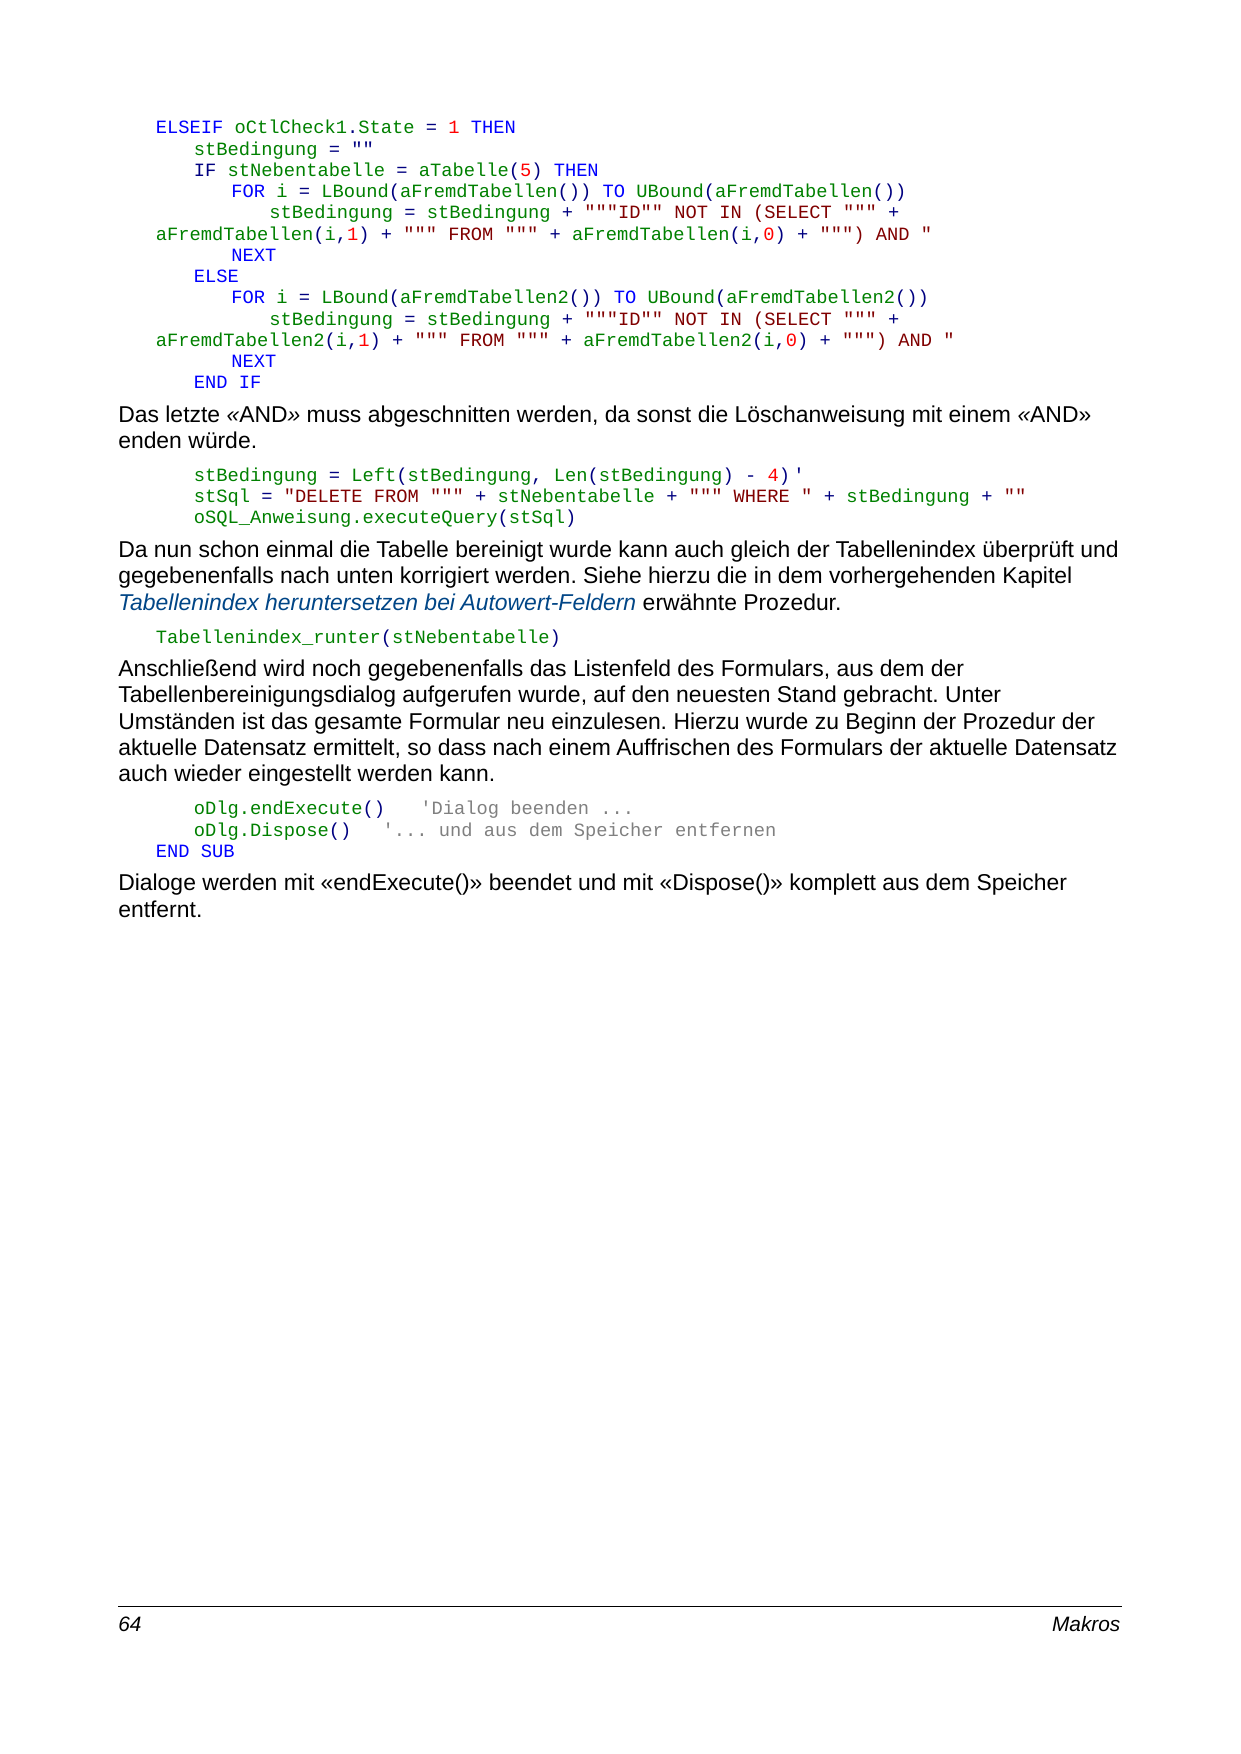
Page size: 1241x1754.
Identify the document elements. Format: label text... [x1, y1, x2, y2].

text Anschließend wird noch gegebenenfalls das Listenfeld des Formulars, aus dem der Tabellenbereinigungsdialog aufgerufen wurde, auf den neuesten Stand gebracht. Unter Umständen ist das gesamte Formular neu einzulesen. Hierzu wurde zu Beginn der Prozedur der aktuelle Datensatz ermittelt, so dass nach einem Auffrischen des Formulars der aktuelle Datensatz auch wieder eingestellt werden kann. [118, 655, 1122, 787]
text ELSE [156, 267, 1122, 288]
text Da nun schon einmal die Tabelle bereinigt wurde kann auch gleich der Tabellenindex überprüft und gegebenenfalls nach unten korrigiert werden. Siehe hierzu die in dem vorhergehenden Kapitel Tabellenindex heruntersetzen bei Autowert-Feldern erwähnte Prozedur. [118, 536, 1122, 615]
text Tabellenindex_runter(stNebentabelle) [156, 627, 1122, 649]
text stBedingung = "" [156, 139, 1122, 161]
text Dialoge werden mit «endExecute()» beendet und mit «Dispose()» komplett aus dem Speicher entfernt. [118, 869, 1122, 922]
text stBedingung = stBedingung + """ID"" NOT IN (SELECT """ + aFremdTabellen(i,1) + """ FROM """ + aFremdTabellen(i,0) + """) AND " [156, 203, 1122, 246]
text oDlg.endExecute() 'Dialog beenden ... [156, 799, 1122, 820]
text FOR i = LBound(aFremdTabellen()) TO UBound(aFremdTabellen()) [156, 182, 1122, 203]
text FOR i = LBound(aFremdTabellen2()) TO UBound(aFremdTabellen2()) [156, 288, 1122, 309]
text oDlg.Dispose() '... und aus dem Speicher entfernen [156, 820, 1122, 842]
text ELSEIF oCtlCheck1.State = 1 THEN [156, 118, 1122, 139]
text NEXT [156, 352, 1122, 373]
text END IF [156, 373, 1122, 394]
text stSql = "DELETE FROM """ + stNebentabelle + """ WHERE " + stBedingung + "" [156, 487, 1122, 508]
text IF stNebentabelle = aTabelle(5) THEN [156, 161, 1122, 182]
text stBedingung = stBedingung + """ID"" NOT IN (SELECT """ + aFremdTabellen2(i,1) + """ FROM """ + aFremdTabellen2(i,0) + """) AND " [156, 309, 1122, 352]
text Das letzte «AND» muss abgeschnitten werden, da sonst die Löschanweisung mit einem «AND» enden würde. [118, 401, 1122, 453]
text oSQL_Anweisung.executeQuery(stSql) [156, 508, 1122, 529]
text stBedingung = Left(stBedingung, Len(stBedingung) - 4) ' [156, 466, 1122, 487]
text NEXT [156, 246, 1122, 267]
text END SUB [156, 842, 1122, 863]
